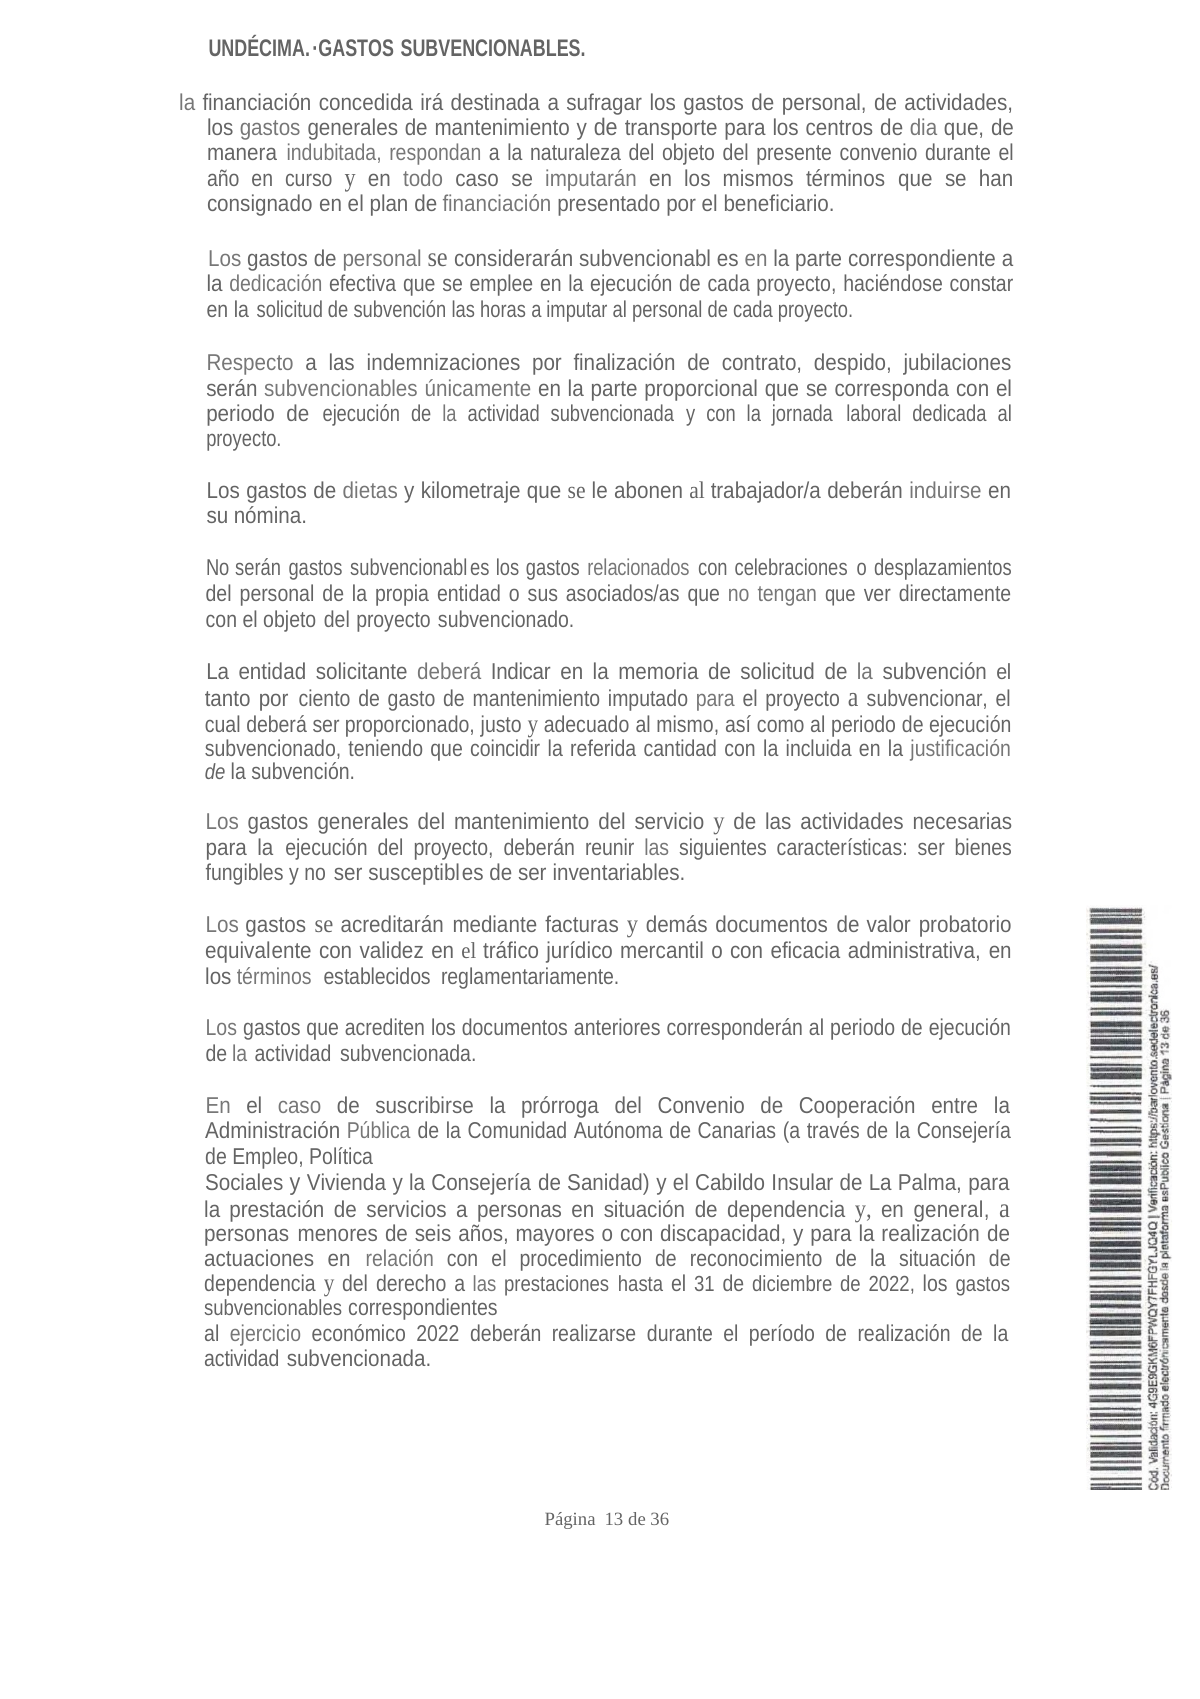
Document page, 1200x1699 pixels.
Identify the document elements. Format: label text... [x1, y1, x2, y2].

subtitle UNDÉCIMA.·GASTOS SUBVENCIONABLES. [208, 33, 1183, 61]
text la financiación concedida irá destinada a sufragar los gastos de personal, de actividades, los gastos generales de mantenimiento y de transporte para los centros de dia que, de manera indubitada, respondan a la naturaleza del objeto del presente convenio durante el año en curso y en todo caso se imputarán en los mismos términos que se han consignado en el plan de financiación presentado por el beneficiario. [179, 91, 1014, 217]
text La entidad solicitante deberá Indicar en la memoria de solicitud de la subvención el tanto por ciento de gasto de mantenimiento imputado para el proyecto a subvencionar, el cual deberá ser proporcionado, justo y adecuado al mismo, así como al periodo de ejecución subvencionado, teniendo que coincidir la referida cantidad con la incluida en la justificación de la subvención. [204, 661, 1011, 784]
text Respecto a las indemnizaciones por finalización de contrato, despido, jubilaciones serán subvencionables únicamente en la parte proporcional que se corresponda con el periodo de ejecución de la actividad subvencionada y con la jornada laboral dedicada al proyecto. [206, 351, 1012, 451]
text Los gastos de dietas y kilometraje que se le abonen al trabajador/a deberán induirse en su nómina. [206, 479, 1011, 528]
text Los gastos que acrediten los documentos anteriores corresponderán al periodo de ejecución de la actividad subvencionada. [205, 1015, 1011, 1066]
text En el caso de suscribirse la prórroga del Convenio de Cooperación entre la Administración Pública de la Comunidad Autónoma de Canarias (a través de la Consejería de Empleo, Política [205, 1093, 1011, 1170]
text Sociales y Vivienda y la Consejería de Sanidad) y el Cabildo Insular de La Palma, para la prestación de servicios a personas en situación de dependencia y, en general, a personas menores de seis años, mayores o con discapacidad, y para la realización de actuaciones en relación con el procedimiento de reconocimiento de la situación de dependencia y del derecho a las prestaciones hasta el 31 de diciembre de 2022, los gastos subvencionables correspondientes [204, 1171, 1011, 1320]
text No serán gastos subvencionables los gastos relacionados con celebraciones o desplazamientos del personal de la propia entidad o sus asociados/as que no tengan que ver directamente con el objeto del proyecto subvencionado. [205, 555, 1012, 632]
text Los gastos se acreditarán mediante facturas y demás documentos de valor probatorio equivalente con validez en el tráfico jurídico mercantil o con eficacia administrativa, en los términos establecidos reglamentariamente. [205, 910, 1011, 989]
text Página 13 de 36 [533, 1508, 680, 1530]
text Los gastos de personal se considerarán subvencionabl es en la parte correspondiente a la dedicación efectiva que se emplee en la ejecución de cada proyecto, haciéndose constar en la solicitud de subvención las horas a imputar al personal de cada proyecto. [206, 246, 1013, 322]
text al ejercicio económico 2022 deberán realizarse durante el período de realización de la actividad subvencionada. [204, 1321, 1010, 1371]
text Los gastos generales del mantenimiento del servicio y de las actividades necesarias para la ejecución del proyecto, deberán reunir las siguientes características: ser bienes fungibles y no ser susceptibles de ser inventariables. [205, 807, 1012, 886]
